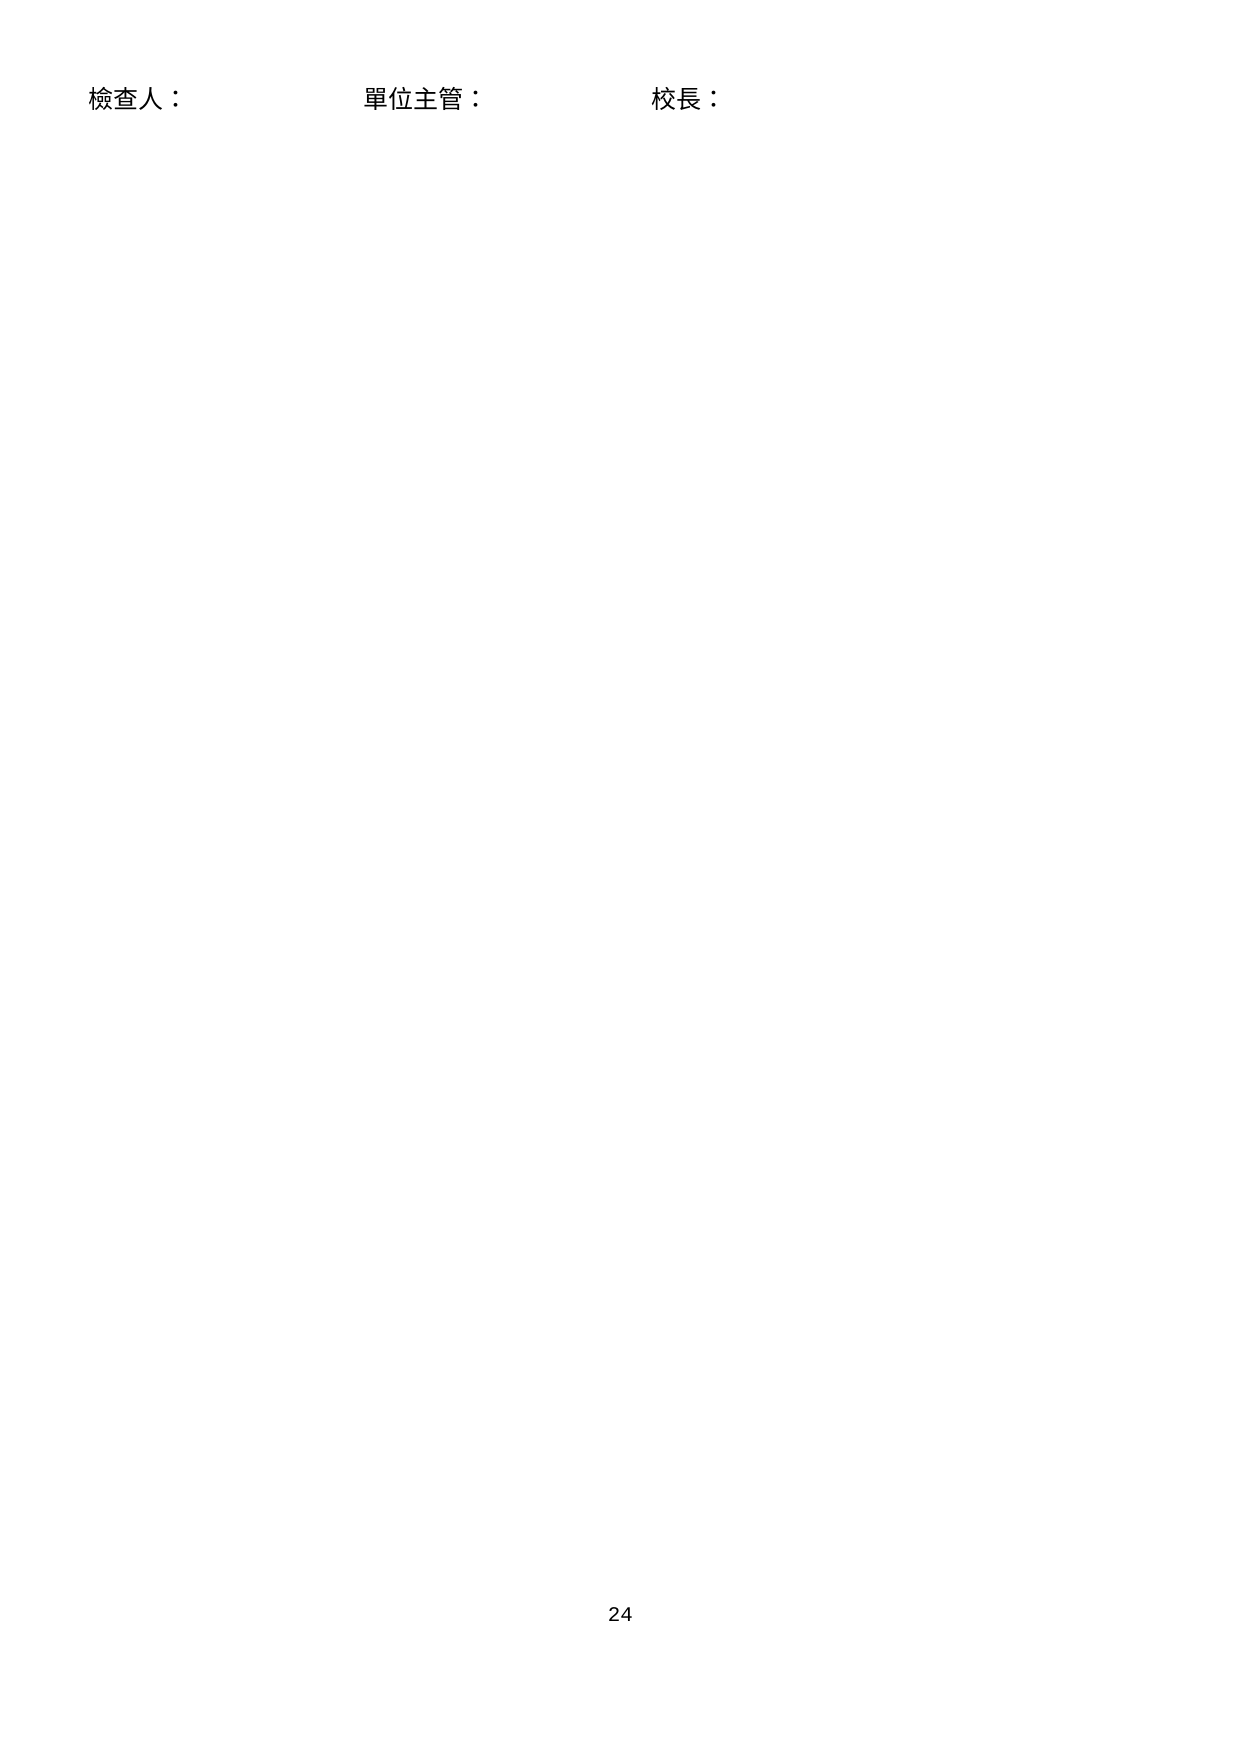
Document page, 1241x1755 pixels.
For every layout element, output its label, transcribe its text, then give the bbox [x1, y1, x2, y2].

text 檢查人： 單位主管： 校長： [89, 75, 1152, 117]
